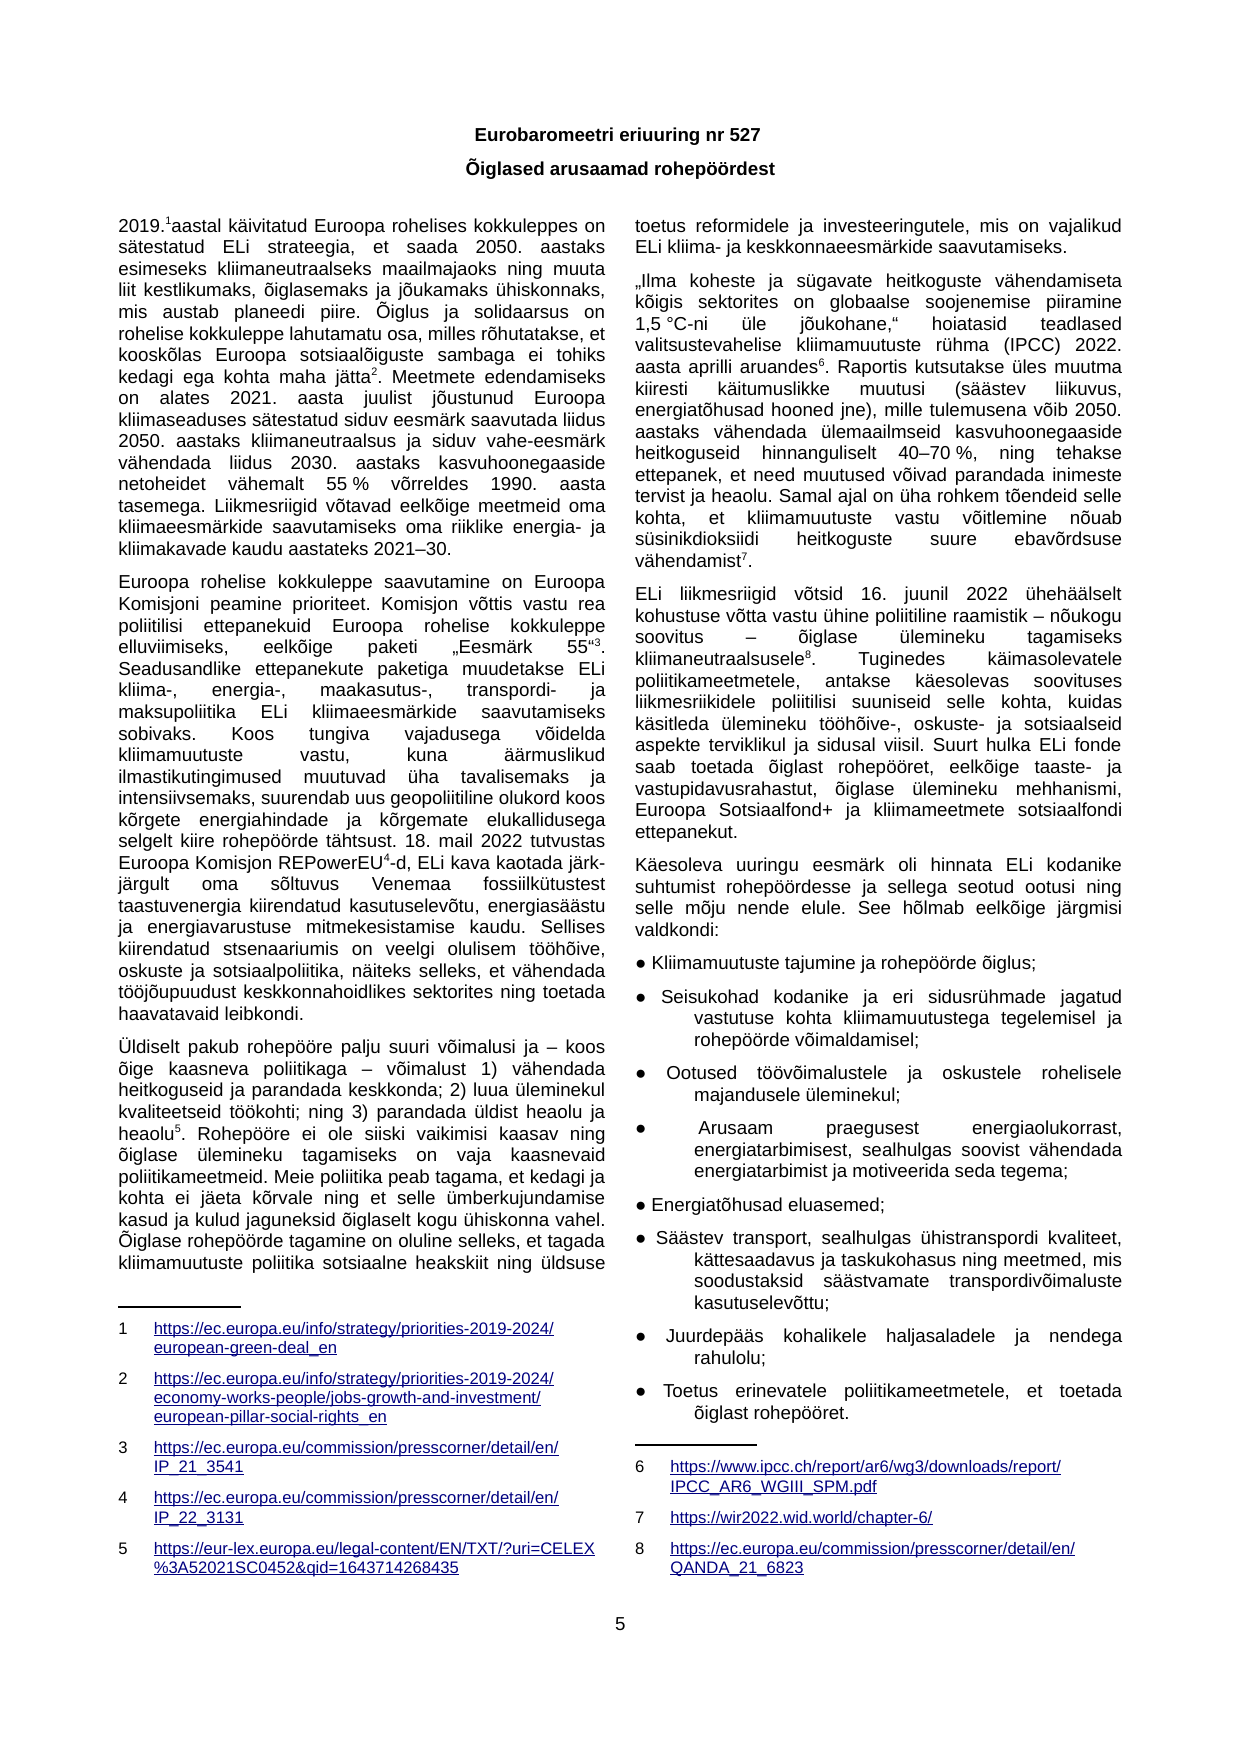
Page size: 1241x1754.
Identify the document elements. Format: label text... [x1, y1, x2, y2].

text ● Kliimamuutuste tajumine ja rohepöörde õiglus; [635, 952, 1122, 973]
text Käesoleva uuringu eesmärk oli hinnata ELi kodanike suhtumist rohepöördesse ja sellega seotud ootusi ning selle mõju nende elule. See hõlmab eelkõige järgmisi valdkondi: [635, 854, 1122, 940]
text ● Ootused töövõimalustele ja oskustele rohelisele majandusele üleminekul; [635, 1062, 1122, 1105]
text https://ec.europa.eu/commission/presscorner/detail/en/IP_21_3541 [118, 1438, 605, 1476]
text https://ec.europa.eu/info/strategy/priorities-2019-2024/economy-works-people/jobs-growth-and-investment/european-pillar-social-rights_en [118, 1369, 605, 1426]
text ● Toetus erinevatele poliitikameetmetele, et toetada õiglast rohepööret. [635, 1380, 1122, 1423]
text Üldiselt pakub rohepööre palju suuri võimalusi ja – koos õige kaasneva poliitikaga – võimalust 1) vähendada heitkoguseid ja parandada keskkonda; 2) luua üleminekul kvaliteetseid töökohti; ning 3) parandada üldist heaolu ja heaolu. Rohepööre ei ole siiski vaikimisi kaasav ning õiglase ülemineku tagamiseks on vaja kaasnevaid poliitikameetmeid. Meie poliitika peab tagama, et kedagi ja kohta ei jäeta kõrvale ning et selle ümberkujundamise kasud ja kulud jaguneksid õiglaselt kogu ühiskonna vahel. Õiglase rohepöörde tagamine on oluline selleks, et tagada kliimamuutuste poliitika sotsiaalne heakskiit ning üldsuse [118, 1036, 605, 1273]
text https://ec.europa.eu/commission/presscorner/detail/en/IP_22_3131 [118, 1488, 605, 1527]
text https://ec.europa.eu/info/strategy/priorities-2019-2024/european-green-deal_en [118, 1318, 605, 1357]
text https://ec.europa.eu/commission/presscorner/detail/en/QANDA_21_6823 [635, 1538, 1122, 1577]
text 2019.aastal käivitatud Euroopa rohelises kokkuleppes on sätestatud ELi strateegia, et saada 2050. aastaks esimeseks kliimaneutraalseks maailmajaoks ning muuta liit kestlikumaks, õiglasemaks ja jõukamaks ühiskonnaks, mis austab planeedi piire. Õiglus ja solidaarsus on rohelise kokkuleppe lahutamatu osa, milles rõhutatakse, et kooskõlas Euroopa sotsiaalõiguste sambaga ei tohiks kedagi ega kohta maha jätta. Meetmete edendamiseks on alates 2021. aasta juulist jõustunud Euroopa kliimaseaduses sätestatud siduv eesmärk saavutada liidus 2050. aastaks kliimaneutraalsus ja siduv vahe-eesmärk vähendada liidus 2030. aastaks kasvuhoonegaaside netoheidet vähemalt 55 % võrreldes 1990. aasta tasemega. Liikmesriigid võtavad eelkõige meetmeid oma kliimaeesmärkide saavutamiseks oma riiklike energia- ja kliimakavade kaudu aastateks 2021–30. [118, 214, 605, 559]
text ● Säästev transport, sealhulgas ühistranspordi kvaliteet, kättesaadavus ja taskukohasus ning meetmed, mis soodustaksid säästvamate transpordivõimaluste kasutuselevõttu; [635, 1227, 1122, 1313]
text https://www.ipcc.ch/report/ar6/wg3/downloads/report/IPCC_AR6_WGIII_SPM.pdf [635, 1457, 1122, 1496]
text ● Energiatõhusad eluasemed; [635, 1193, 1122, 1215]
text toetus reformidele ja investeeringutele, mis on vajalikud ELi kliima- ja keskkonnaeesmärkide saavutamiseks. [635, 214, 1122, 258]
text https://wir2022.wid.world/chapter-6/ [635, 1507, 1122, 1527]
text ELi liikmesriigid võtsid 16. juunil 2022 ühehäälselt kohustuse võtta vastu ühine poliitiline raamistik – nõukogu soovitus – õiglase ülemineku tagamiseks kliimaneutraalsusele. Tuginedes käimasolevatele poliitikameetmetele, antakse käesolevas soovituses liikmesriikidele poliitilisi suuniseid selle kohta, kuidas käsitleda ülemineku tööhõive-, oskuste- ja sotsiaalseid aspekte terviklikul ja sidusal viisil. Suurt hulka ELi fonde saab toetada õiglast rohepööret, eelkõige taaste- ja vastupidavusrahastut, õiglase ülemineku mehhanismi, Euroopa Sotsiaalfond+ ja kliimameetmete sotsiaalfondi ettepanekut. [635, 583, 1122, 842]
text ● Arusaam praegusest energiaolukorrast, energiatarbimisest, sealhulgas soovist vähendada energiatarbimist ja motiveerida seda tegema; [635, 1117, 1122, 1182]
text ● Juurdepääs kohalikele haljasaladele ja nendega rahulolu; [635, 1325, 1122, 1368]
text „Ilma koheste ja sügavate heitkoguste vähendamiseta kõigis sektorites on globaalse soojenemise piiramine 1,5 °C-ni üle jõukohane,“ hoiatasid teadlased valitsustevahelise kliimamuutuste rühma (IPCC) 2022. aasta aprilli aruandes. Raportis kutsutakse üles muutma kiiresti käitumuslikke muutusi (säästev liikuvus, energiatõhusad hooned jne), mille tulemusena võib 2050. aastaks vähendada ülemaailmseid kasvuhoonegaaside heitkoguseid hinnanguliselt 40–70 %, ning tehakse ettepanek, et need muutused võivad parandada inimeste tervist ja heaolu. Samal ajal on üha rohkem tõendeid selle kohta, et kliimamuutuste vastu võitlemine nõuab süsinikdioksiidi heitkoguste suure ebavõrdsuse vähendamist. [635, 269, 1122, 571]
text Euroopa rohelise kokkuleppe saavutamine on Euroopa Komisjoni peamine prioriteet. Komisjon võttis vastu rea poliitilisi ettepanekuid Euroopa rohelise kokkuleppe elluviimiseks, eelkõige paketi „Eesmärk 55“. Seadusandlike ettepanekute paketiga muudetakse ELi kliima-, energia-, maakasutus-, transpordi- ja maksupoliitika ELi kliimaeesmärkide saavutamiseks sobivaks. Koos tungiva vajadusega võidelda kliimamuutuste vastu, kuna äärmuslikud ilmastikutingimused muutuvad üha tavalisemaks ja intensiivsemaks, suurendab uus geopoliitiline olukord koos kõrgete energiahindade ja kõrgemate elukallidusega selgelt kiire rohepöörde tähtsust. 18. mail 2022 tutvustas Euroopa Komisjon REPowerEU-d, ELi kava kaotada järk-järgult oma sõltuvus Venemaa fossiilkütustest taastuvenergia kiirendatud kasutuselevõtu, energiasäästu ja energiavarustuse mitmekesistamise kaudu. Sellises kiirendatud stsenaariumis on veelgi olulisem tööhõive, oskuste ja sotsiaalpoliitika, näiteks selleks, et vähendada tööjõupuudust keskkonnahoidlikes sektorites ning toetada haavatavaid leibkondi. [118, 571, 605, 1024]
text https://eur-lex.europa.eu/legal-content/EN/TXT/?uri=CELEX%3A52021SC0452&qid=1643714268435 [118, 1538, 605, 1577]
text ● Seisukohad kodanike ja eri sidusrühmade jagatud vastutuse kohta kliimamuutustega tegelemisel ja rohepöörde võimaldamisel; [635, 985, 1122, 1050]
